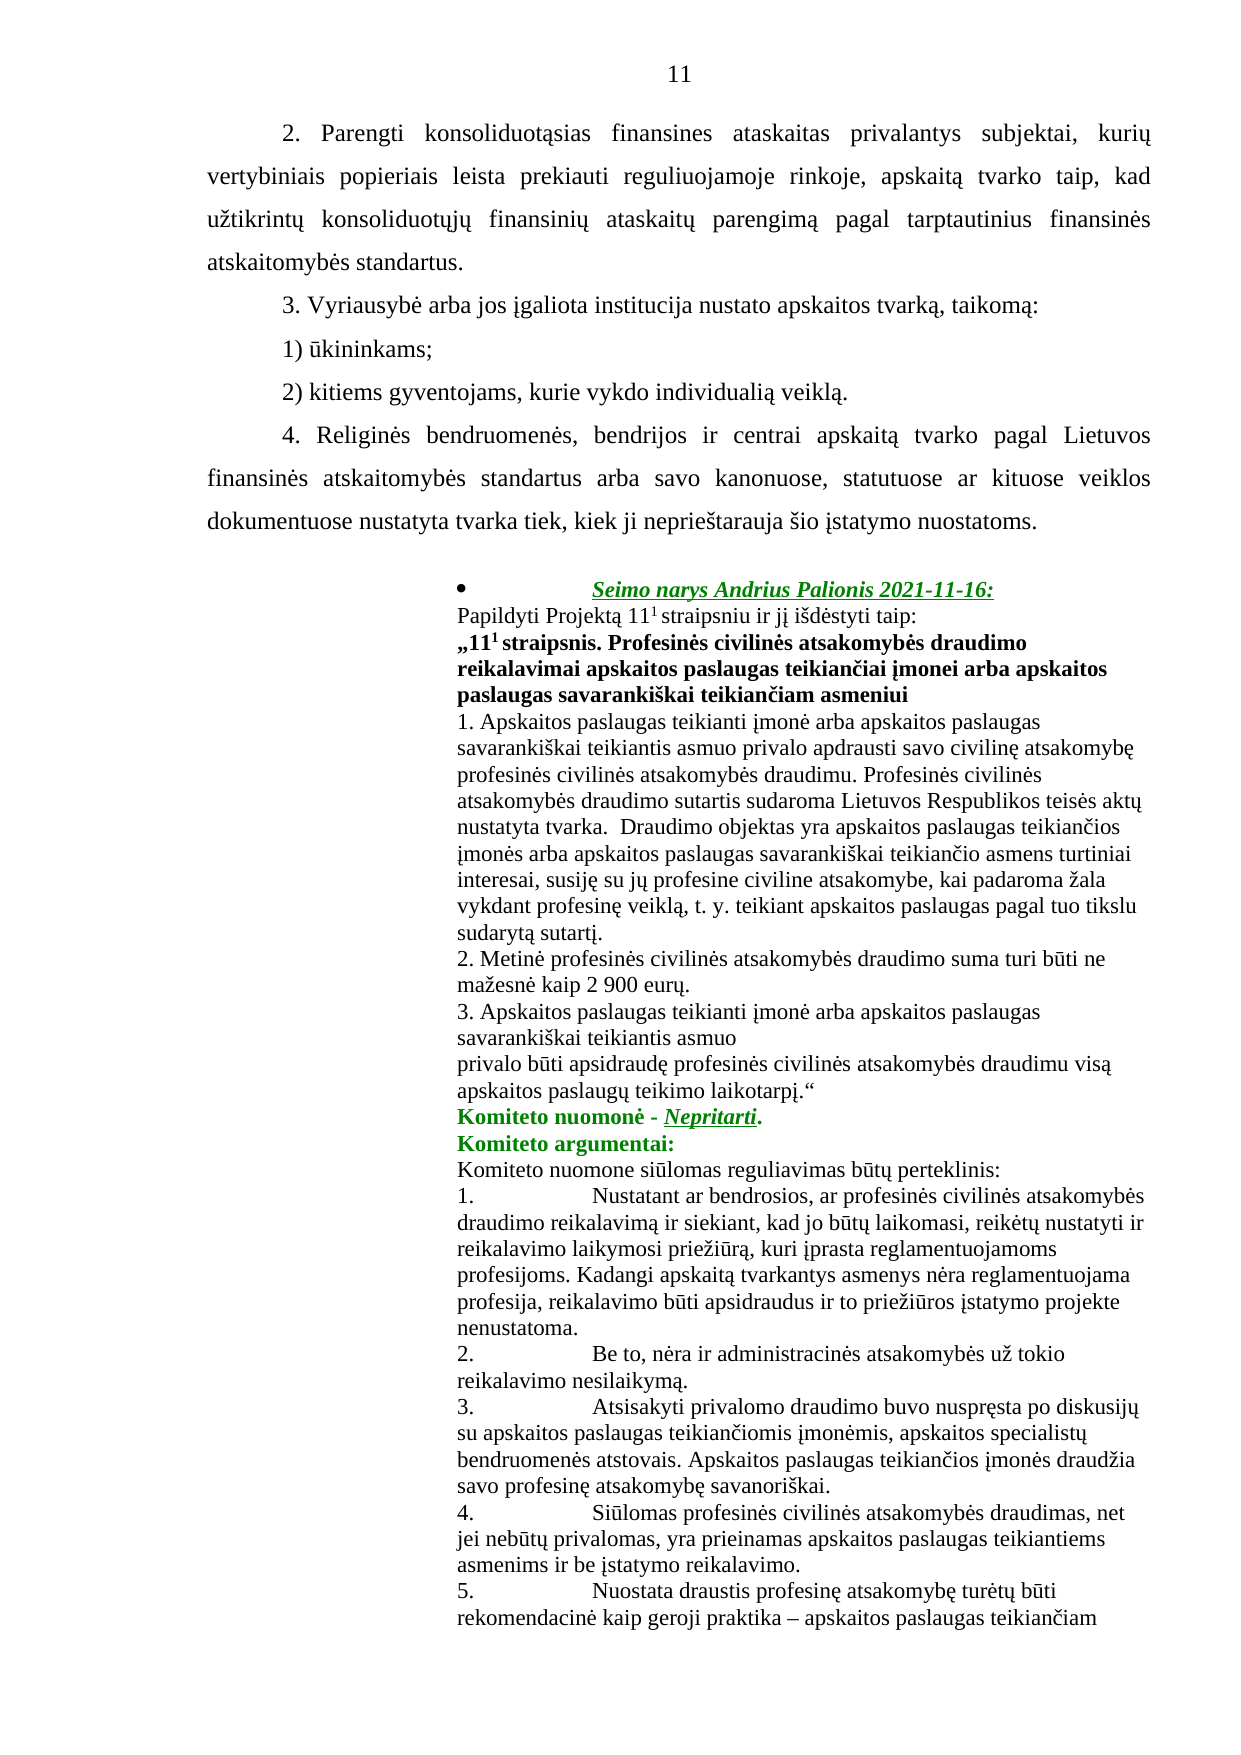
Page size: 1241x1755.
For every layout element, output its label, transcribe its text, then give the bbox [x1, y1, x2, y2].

text 2. Parengti konsoliduotąsias finansines ataskaitas privalantys subjektai, kurių vertybiniais popieriais leista prekiauti reguliuojamoje rinkoje, apskaitą tvarko taip, kad užtikrintų konsoliduotųjų finansinių ataskaitų parengimą pagal tarptautinius finansinės atskaitomybės standartus. [207, 118, 1152, 276]
text Komiteto nuomone siūlomas reguliavimas būtų perteklinis: [457, 1156, 1152, 1182]
text 1. Nustatant ar bendrosios, ar profesinės civilinės atsakomybės draudimo reikalavimą ir siekiant, kad jo būtų laikomasi, reikėtų nustatyti ir reikalavimo laikymosi priežiūrą, kuri įprasta reglamentuojamoms profesijoms. Kadangi apskaitą tvarkantys asmenys nėra reglamentuojama profesija, reikalavimo būti apsidraudus ir to priežiūros įstatymo projekte nenustatoma. [457, 1182, 1152, 1340]
text „111 straipsnis. Profesinės civilinės atsakomybės draudimo reikalavimai apskaitos paslaugas teikiančiai įmonei arba apskaitos paslaugas savarankiškai teikiančiam asmeniui [457, 629, 1152, 708]
text 1) ūkininkams; [207, 334, 1152, 362]
text 1. Apskaitos paslaugas teikianti įmonė arba apskaitos paslaugas savarankiškai teikiantis asmuo privalo apdrausti savo civilinę atsakomybę profesinės civilinės atsakomybės draudimu. Profesinės civilinės atsakomybės draudimo sutartis sudaroma Lietuvos Respublikos teisės aktų nustatyta tvarka. Draudimo objektas yra apskaitos paslaugas teikiančios įmonės arba apskaitos paslaugas savarankiškai teikiančio asmens turtiniai interesai, susiję su jų profesine civiline atsakomybe, kai padaroma žala vykdant profesinę veiklą, t. y. teikiant apskaitos paslaugas pagal tuo tikslu sudarytą sutartį. [457, 708, 1152, 945]
text Komiteto argumentai: [457, 1129, 1152, 1156]
text privalo būti apsidraudę profesinės civilinės atsakomybės draudimu visą apskaitos paslaugų teikimo laikotarpį.“ [457, 1051, 1152, 1103]
text Papildyti Projektą 111 straipsniu ir jį išdėstyti taip: [457, 602, 1152, 629]
list Seimo narys Andrius Palionis 2021-11-16: [457, 576, 1152, 602]
text 3. Atsisakyti privalomo draudimo buvo nuspręsta po diskusijų su apskaitos paslaugas teikiančiomis įmonėmis, apskaitos specialistų bendruomenės atstovais. Apskaitos paslaugas teikiančios įmonės draudžia savo profesinę atsakomybę savanoriškai. [457, 1393, 1152, 1498]
text 2. Metinė profesinės civilinės atsakomybės draudimo suma turi būti ne mažesnė kaip 2 900 eurų. [457, 945, 1152, 998]
text 2. Be to, nėra ir administracinės atsakomybės už tokio reikalavimo nesilaikymą. [457, 1340, 1152, 1393]
text 3. Apskaitos paslaugas teikianti įmonė arba apskaitos paslaugas savarankiškai teikiantis asmuo [457, 998, 1152, 1051]
text 4. Religinės bendruomenės, bendrijos ir centrai apskaitą tvarko pagal Lietuvos finansinės atskaitomybės standartus arba savo kanonuose, statutuose ar kituose veiklos dokumentuose nustatyta tvarka tiek, kiek ji neprieštarauja šio įstatymo nuostatoms. [207, 420, 1152, 535]
text Komiteto nuomonė - Nepritarti. [457, 1103, 1152, 1129]
text 4. Siūlomas profesinės civilinės atsakomybės draudimas, net jei nebūtų privalomas, yra prieinamas apskaitos paslaugas teikiantiems asmenims ir be įstatymo reikalavimo. [457, 1498, 1152, 1578]
text 2) kitiems gyventojams, kurie vykdo individualią veiklą. [207, 377, 1152, 406]
text 5. Nuostata draustis profesinę atsakomybę turėtų būti rekomendacinė kaip geroji praktika – apskaitos paslaugas teikiančiam [457, 1578, 1152, 1630]
text 3. Vyriausybė arba jos įgaliota institucija nustato apskaitos tvarką, taikomą: [207, 291, 1152, 319]
